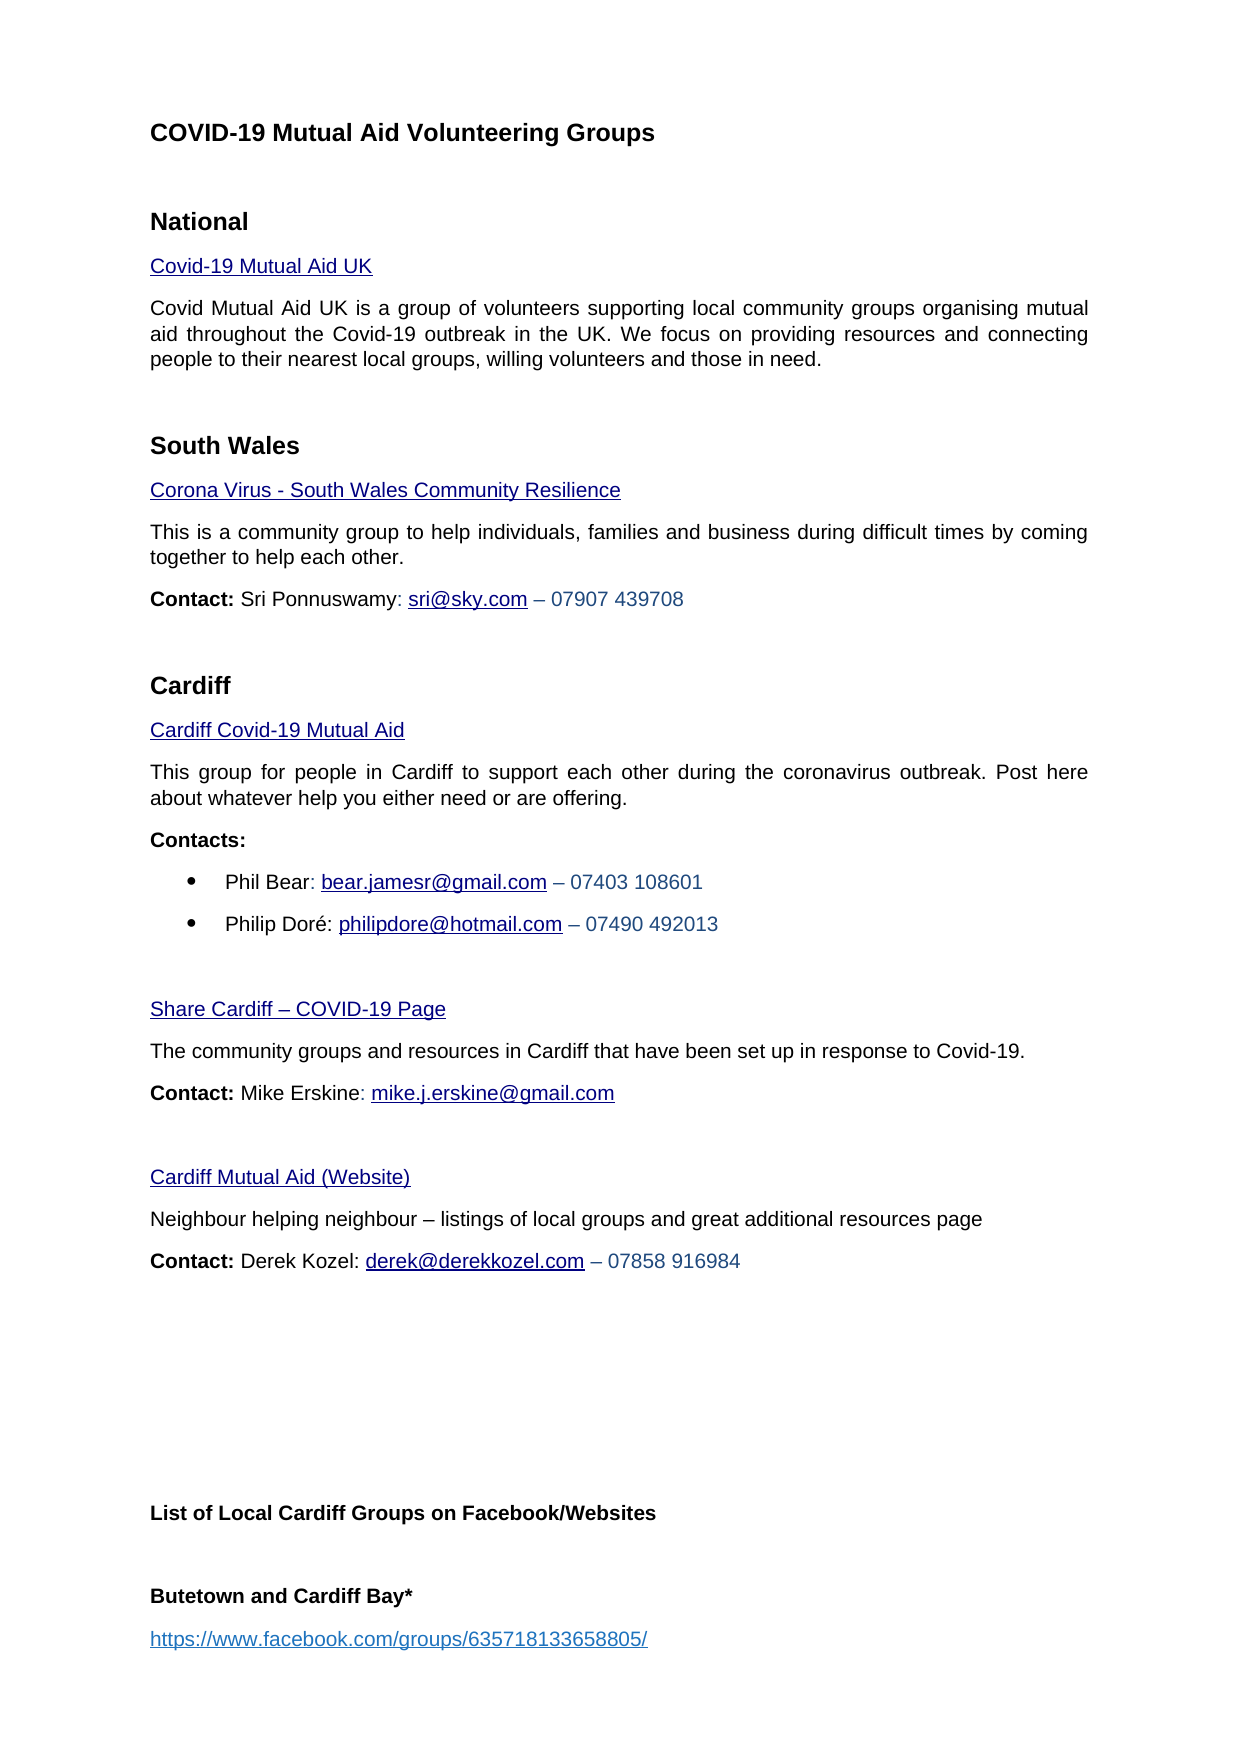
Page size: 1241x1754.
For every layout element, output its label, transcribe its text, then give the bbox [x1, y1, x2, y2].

text This is a community group to help individuals, families and business during difficult times by coming together to help each other. [150, 520, 1090, 569]
text COVID-19 Mutual Aid Volunteering Groups [150, 118, 1090, 147]
text Cardiff Mutual Aid (Website) [150, 1164, 1090, 1188]
text Contacts: [150, 827, 1090, 851]
list Philip Doré: philipdore@hotmail.com – 07490 492013 [187, 912, 1090, 937]
text This group for people in Cardiff to support each other during the coronavirus outbreak. Post here about whatever help you either need or are offering. [150, 760, 1090, 809]
text Contact: Derek Kozel: derek@derekkozel.com – 07858 916984 [150, 1248, 1090, 1272]
text Covid Mutual Aid UK is a group of volunteers supporting local community groups organising mutual aid throughout the Covid-19 outbreak in the UK. We focus on providing resources and connecting people to their nearest local groups, willing volunteers and those in need. [150, 296, 1090, 371]
text List of Local Cardiff Groups on Facebook/Websites [150, 1500, 1090, 1524]
text Cardiff Covid-19 Mutual Aid [150, 718, 1090, 742]
text South Wales [150, 431, 1090, 459]
text https://www.facebook.com/groups/635718133658805/ [150, 1626, 1090, 1650]
text Share Cardiff – COVID-19 Page [150, 997, 1090, 1021]
text The community groups and resources in Cardiff that have been set up in response to Covid-19. [150, 1039, 1090, 1063]
text Butetown and Cardiff Bay* [150, 1584, 1090, 1608]
text National [150, 207, 1090, 236]
text Contact: Sri Ponnuswamy: sri@sky.com – 07907 439708 [150, 587, 1090, 611]
text Contact: Mike Erskine: mike.j.erskine@gmail.com [150, 1081, 1090, 1104]
text Neighbour helping neighbour – listings of local groups and great additional resources page [150, 1207, 1090, 1231]
text Covid-19 Mutual Aid UK [150, 254, 1090, 278]
list Phil Bear: bear.jamesr@gmail.com – 07403 108601 [187, 869, 1090, 894]
text Cardiff [150, 671, 1090, 700]
text Corona Virus - South Wales Community Resilience [150, 478, 1090, 502]
